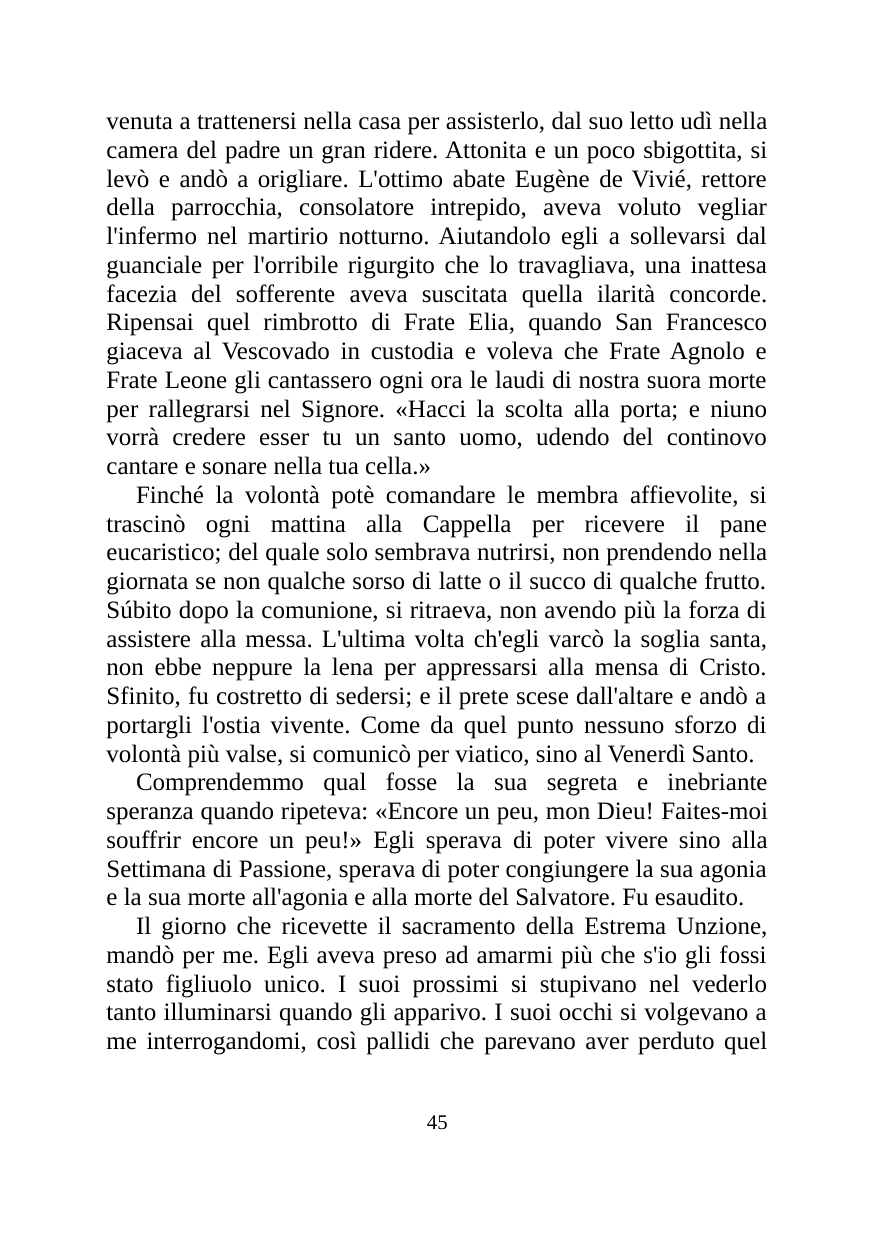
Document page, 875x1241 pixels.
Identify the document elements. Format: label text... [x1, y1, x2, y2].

text Comprendemmo qual fosse la sua segreta e inebriante speranza quando ripeteva: «Encore un peu, mon Dieu! Faites-moi souffrir encore un peu!» Egli sperava di poter vivere sino alla Settimana di Passione, sperava di poter congiungere la sua agonia e la sua morte all'agonia e alla morte del Salvatore. Fu esaudito. [106, 767, 768, 911]
text Finché la volontà potè comandare le membra affievolite, si trascinò ogni mattina alla Cappella per ricevere il pane eucaristico; del quale solo sembrava nutrirsi, non prendendo nella giornata se non qualche sorso di latte o il succo di qualche frutto. Súbito dopo la comunione, si ritraeva, non avendo più la forza di assistere alla messa. L'ultima volta ch'egli varcò la soglia santa, non ebbe neppure la lena per appressarsi alla mensa di Cristo. Sfinito, fu costretto di sedersi; e il prete scese dall'altare e andò a portargli l'ostia vivente. Come da quel punto nessuno sforzo di volontà più valse, si comunicò per viatico, sino al Venerdì Santo. [106, 480, 768, 767]
text venuta a trattenersi nella casa per assisterlo, dal suo letto udì nella camera del padre un gran ridere. Attonita e un poco sbigottita, si levò e andò a origliare. L'ottimo abate Eugène de Vivié, rettore della parrocchia, consolatore intrepido, aveva voluto vegliar l'infermo nel martirio notturno. Aiutandolo egli a sollevarsi dal guanciale per l'orribile rigurgito che lo travagliava, una inattesa facezia del sofferente aveva suscitata quella ilarità concorde. Ripensai quel rimbrotto di Frate Elia, quando San Francesco giaceva al Vescovado in custodia e voleva che Frate Agnolo e Frate Leone gli cantassero ogni ora le laudi di nostra suora morte per rallegrarsi nel Signore. «Hacci la scolta alla porta; e niuno vorrà credere esser tu un santo uomo, udendo del continovo cantare e sonare nella tua cella.» [106, 106, 768, 480]
text Il giorno che ricevette il sacramento della Estrema Unzione, mandò per me. Egli aveva preso ad amarmi più che s'io gli fossi stato figliuolo unico. I suoi prossimi si stupivano nel vederlo tanto illuminarsi quando gli apparivo. I suoi occhi si volgevano a me interrogandomi, così pallidi che parevano aver perduto quel [106, 911, 768, 1055]
